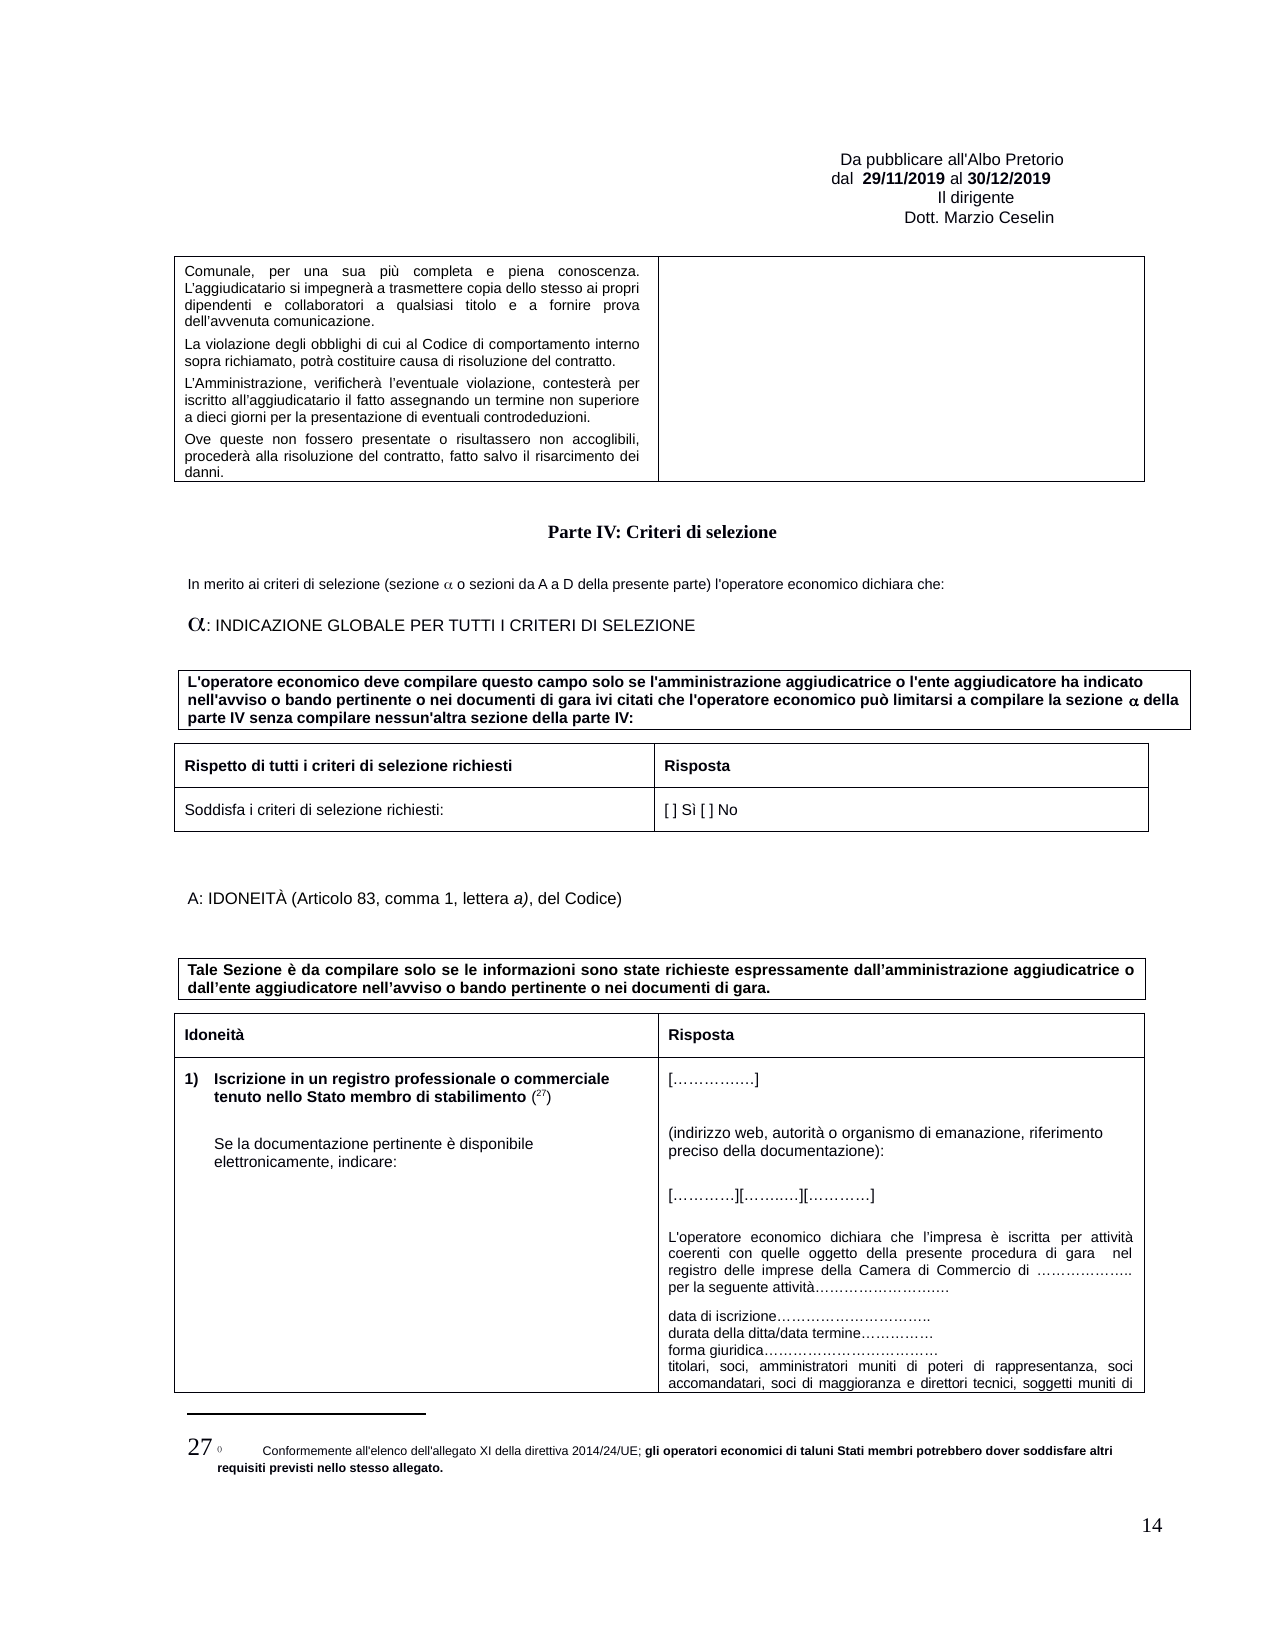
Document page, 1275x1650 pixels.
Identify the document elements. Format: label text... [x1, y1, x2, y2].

table_header Idoneità [175, 1014, 658, 1057]
text Tale Sezione è da compilare solo se le informazioni sono state richieste espressamente dall’amministrazione aggiudicatrice o dall’ente aggiudicatore nell’avviso o bando pertinente o nei documenti di gara. [179, 959, 1145, 999]
table_cell Soddisfa i criteri di selezione richiesti: [175, 788, 654, 831]
text Parte IV: Criteri di selezione [187, 521, 1137, 543]
table_cell [ ] Sì [ ] No [655, 788, 1148, 831]
text In merito ai criteri di selezione (sezione  o sezioni da A a D della presente parte) l'operatore economico dichiara che: [187, 576, 1137, 592]
text L'operatore economico deve compilare questo campo solo se l'amministrazione aggiudicatrice o l'ente aggiudicatore ha indicato nell'avviso o bando pertinente o nei documenti di gara ivi citati che l'operatore economico può limitarsi a compilare la sezione  della parte IV senza compilare nessun'altra sezione della parte IV: [179, 671, 1190, 729]
table_cell [………….…] (indirizzo web, autorità o organismo di emanazione, riferimento preciso della documentazione): […………][……..…][…………] L'operatore economico dichiara che l’impresa è iscritta per attività coerenti con quelle oggetto della presente procedura di gara nel registro delle imprese della Camera di Commercio di ……………….. per la seguente attività…………………….… data di iscrizione………………………….. durata della ditta/data termine…………… forma giuridica……………………………… titolari, soci, amministratori muniti di poteri di rappresentanza, soci accomandatari, soci di maggioranza e direttori tecnici, soggetti muniti di [659, 1058, 1144, 1392]
table_header Risposta [659, 1014, 1144, 1057]
table_header Risposta [655, 744, 1148, 787]
title A: Idoneità (Articolo 83, comma 1, lettera a), del Codice) [187, 888, 1137, 908]
table_header Rispetto di tutti i criteri di selezione richiesti [175, 744, 654, 787]
title : Indicazione globale per tutti i criteri di selezione [187, 612, 1137, 638]
table_cell Comunale, per una sua più completa e piena conoscenza. L’aggiudicatario si impegnerà a trasmettere copia dello stesso ai propri dipendenti e collaboratori a qualsiasi titolo e a fornire prova dell’avvenuta comunicazione. La violazione degli obblighi di cui al Codice di comportamento interno sopra richiamato, potrà costituire causa di risoluzione del contratto. L’Amministrazione, verificherà l’eventuale violazione, contesterà per iscritto all’aggiudicatario il fatto assegnando un termine non superiore a dieci giorni per la presentazione di eventuali controdeduzioni. Ove queste non fossero presentate o risultassero non accoglibili, procederà alla risoluzione del contratto, fatto salvo il risarcimento dei danni. [175, 257, 658, 481]
table_cell Iscrizione in un registro professionale o commerciale tenuto nello Stato membro di stabilimento () Se la documentazione pertinente è disponibile elettronicamente, indicare: [175, 1058, 658, 1392]
table_cell [659, 257, 1144, 481]
